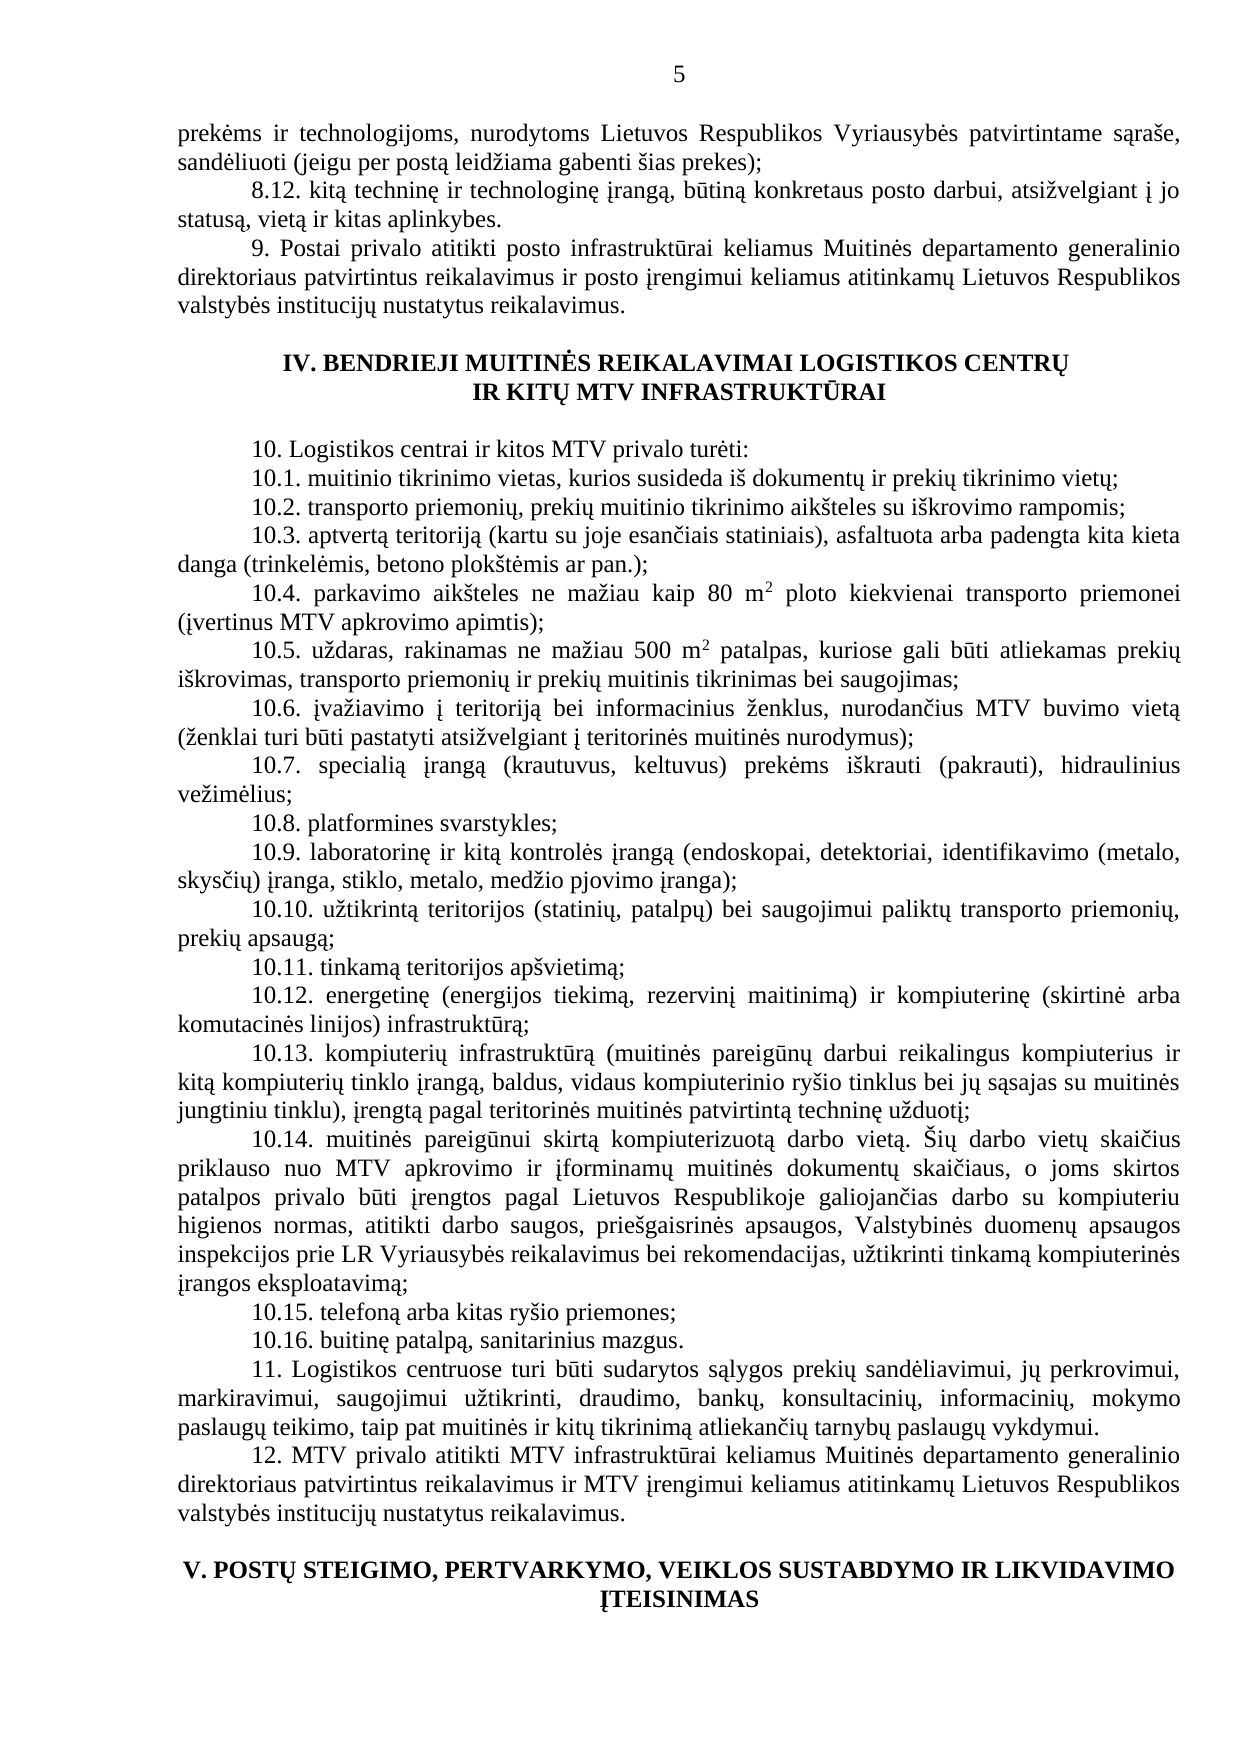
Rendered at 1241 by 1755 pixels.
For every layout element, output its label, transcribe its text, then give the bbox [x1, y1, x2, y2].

text 10.1. muitinio tikrinimo vietas, kurios susideda iš dokumentų ir prekių tikrinimo vietų; [177, 463, 1181, 492]
text 10. Logistikos centrai ir kitos MTV privalo turėti: [177, 434, 1181, 463]
text prekėms ir technologijoms, nurodytoms Lietuvos Respublikos Vyriausybės patvirtintame sąraše, sandėliuoti (jeigu per postą leidžiama gabenti šias prekes); [177, 118, 1181, 176]
text 10.16. buitinę patalpą, sanitarinius mazgus. [177, 1326, 1181, 1354]
text 10.8. platformines svarstykles; [177, 808, 1181, 837]
text 10.6. įvažiavimo į teritoriją bei informacinius ženklus, nurodančius MTV buvimo vietą (ženklai turi būti pastatyti atsižvelgiant į teritorinės muitinės nurodymus); [177, 693, 1181, 751]
text 10.2. transporto priemonių, prekių muitinio tikrinimo aikšteles su iškrovimo rampomis; [177, 492, 1181, 521]
text 10.12. energetinę (energijos tiekimą, rezervinį maitinimą) ir kompiuterinę (skirtinė arba komutacinės linijos) infrastruktūrą; [177, 981, 1181, 1038]
text 10.9. laboratorinę ir kitą kontrolės įrangą (endoskopai, detektoriai, identifikavimo (metalo, skysčių) įranga, stiklo, metalo, medžio pjovimo įranga); [177, 837, 1181, 894]
text 10.4. parkavimo aikšteles ne mažiau kaip 80 m2 ploto kiekvienai transporto priemonei (įvertinus MTV apkrovimo apimtis); [177, 578, 1181, 636]
text 10.7. specialią įrangą (krautuvus, keltuvus) prekėms iškrauti (pakrauti), hidraulinius vežimėlius; [177, 751, 1181, 808]
text 12. MTV privalo atitikti MTV infrastruktūrai keliamus Muitinės departamento generalinio direktoriaus patvirtintus reikalavimus ir MTV įrengimui keliamus atitinkamų Lietuvos Respublikos valstybės institucijų nustatytus reikalavimus. [177, 1441, 1181, 1527]
text 8.12. kitą techninę ir technologinę įrangą, būtiną konkretaus posto darbui, atsižvelgiant į jo statusą, vietą ir kitas aplinkybes. [177, 176, 1181, 233]
text 9. Postai privalo atitikti posto infrastruktūrai keliamus Muitinės departamento generalinio direktoriaus patvirtintus reikalavimus ir posto įrengimui keliamus atitinkamų Lietuvos Respublikos valstybės institucijų nustatytus reikalavimus. [177, 233, 1181, 319]
text 10.15. telefoną arba kitas ryšio priemones; [177, 1297, 1181, 1326]
text 10.10. užtikrintą teritorijos (statinių, patalpų) bei saugojimui paliktų transporto priemonių, prekių apsaugą; [177, 894, 1181, 952]
text 10.3. aptvertą teritoriją (kartu su joje esančiais statiniais), asfaltuota arba padengta kita kieta danga (trinkelėmis, betono plokštėmis ar pan.); [177, 521, 1181, 578]
text IV. BENDRIEJI MUITINĖS REIKALAVIMAI LOGISTIKOS CENTRŲ [177, 348, 1181, 377]
text 10.5. uždaras, rakinamas ne mažiau 500 m2 patalpas, kuriose gali būti atliekamas prekių iškrovimas, transporto priemonių ir prekių muitinis tikrinimas bei saugojimas; [177, 636, 1181, 693]
text 10.11. tinkamą teritorijos apšvietimą; [177, 952, 1181, 981]
text V. POSTŲ STEIGIMO, PERTVARKYMO, VEIKLOS SUSTABDYMO IR LIKVIDAVIMO ĮTEISINIMAS [177, 1556, 1181, 1613]
text IR KITŲ MTV INFRASTRUKTŪRAI [177, 377, 1181, 406]
text 10.13. kompiuterių infrastruktūrą (muitinės pareigūnų darbui reikalingus kompiuterius ir kitą kompiuterių tinklo įrangą, baldus, vidaus kompiuterinio ryšio tinklus bei jų sąsajas su muitinės jungtiniu tinklu), įrengtą pagal teritorinės muitinės patvirtintą techninę užduotį; [177, 1038, 1181, 1124]
text 11. Logistikos centruose turi būti sudarytos sąlygos prekių sandėliavimui, jų perkrovimui, markiravimui, saugojimui užtikrinti, draudimo, bankų, konsultacinių, informacinių, mokymo paslaugų teikimo, taip pat muitinės ir kitų tikrinimą atliekančių tarnybų paslaugų vykdymui. [177, 1354, 1181, 1441]
text 10.14. muitinės pareigūnui skirtą kompiuterizuotą darbo vietą. Šių darbo vietų skaičius priklauso nuo MTV apkrovimo ir įforminamų muitinės dokumentų skaičiaus, o joms skirtos patalpos privalo būti įrengtos pagal Lietuvos Respublikoje galiojančias darbo su kompiuteriu higienos normas, atitikti darbo saugos, priešgaisrinės apsaugos, Valstybinės duomenų apsaugos inspekcijos prie LR Vyriausybės reikalavimus bei rekomendacijas, užtikrinti tinkamą kompiuterinės įrangos eksploatavimą; [177, 1124, 1181, 1297]
